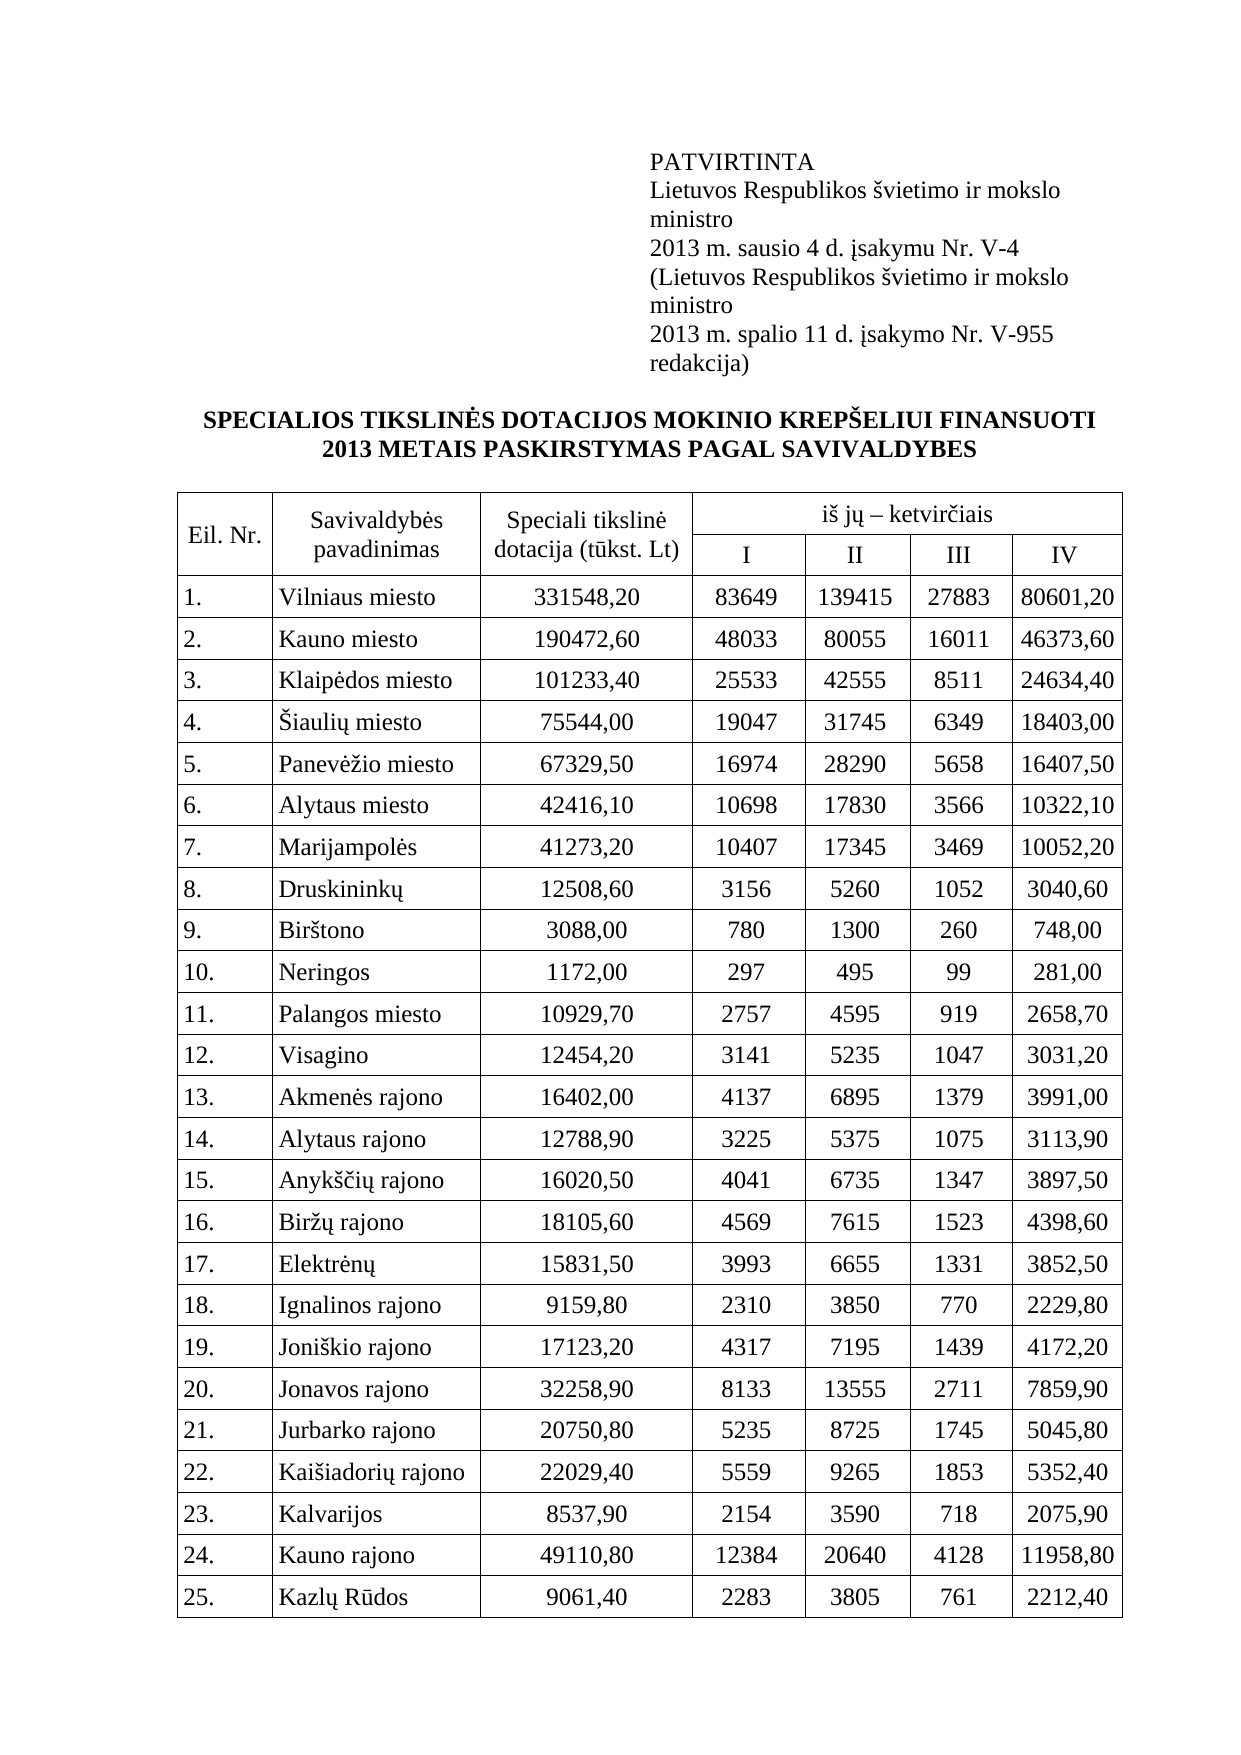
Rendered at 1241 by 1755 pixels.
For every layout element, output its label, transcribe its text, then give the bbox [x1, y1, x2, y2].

table_cell 9159,80 [481, 1285, 692, 1325]
table_cell 12788,90 [481, 1118, 692, 1158]
table_cell 12508,60 [481, 868, 692, 908]
table_cell 16407,50 [1013, 743, 1122, 783]
table_cell 4137 [693, 1076, 805, 1117]
table_cell 3469 [911, 826, 1012, 867]
table_cell Alytaus miesto [273, 785, 480, 825]
table_cell 3590 [806, 1493, 910, 1533]
table_cell 21. [178, 1410, 272, 1450]
table_cell 1300 [806, 910, 910, 950]
table_cell 2154 [693, 1493, 805, 1533]
table_cell Marijampolės [273, 826, 480, 867]
table_cell 8133 [693, 1368, 805, 1408]
table_cell 3897,50 [1013, 1160, 1122, 1200]
table_cell 780 [693, 910, 805, 950]
table_cell 1052 [911, 868, 1012, 908]
table_cell Jurbarko rajono [273, 1410, 480, 1450]
table_cell 22. [178, 1451, 272, 1492]
table_cell 12. [178, 1035, 272, 1075]
table_cell 748,00 [1013, 910, 1122, 950]
table_cell 25533 [693, 660, 805, 700]
table_cell Anykščių rajono [273, 1160, 480, 1200]
table_cell Panevėžio miesto [273, 743, 480, 783]
table_cell Vilniaus miesto [273, 576, 480, 617]
table_cell 16011 [911, 618, 1012, 658]
table_cell 4569 [693, 1201, 805, 1242]
table_cell 48033 [693, 618, 805, 658]
table_cell 19. [178, 1326, 272, 1367]
table_cell 1075 [911, 1118, 1012, 1158]
table_cell 5235 [693, 1410, 805, 1450]
table_cell 11958,80 [1013, 1535, 1122, 1575]
table_cell 16. [178, 1201, 272, 1242]
table_cell 2757 [693, 993, 805, 1033]
table_cell Kauno miesto [273, 618, 480, 658]
table_cell 4128 [911, 1535, 1012, 1575]
table_cell Jonavos rajono [273, 1368, 480, 1408]
table_cell 9061,40 [481, 1576, 692, 1617]
table_cell 260 [911, 910, 1012, 950]
table_cell 1. [178, 576, 272, 617]
table_cell 6349 [911, 701, 1012, 742]
table_cell Biržų rajono [273, 1201, 480, 1242]
table_cell 2711 [911, 1368, 1012, 1408]
table_cell 2658,70 [1013, 993, 1122, 1033]
table_cell 31745 [806, 701, 910, 742]
table_cell 10052,20 [1013, 826, 1122, 867]
table_cell Joniškio rajono [273, 1326, 480, 1367]
table_cell 2283 [693, 1576, 805, 1617]
table_cell 2. [178, 618, 272, 658]
table_cell 5375 [806, 1118, 910, 1158]
table_cell 1379 [911, 1076, 1012, 1117]
table_cell 32258,90 [481, 1368, 692, 1408]
table_cell Kauno rajono [273, 1535, 480, 1575]
table_cell Kalvarijos [273, 1493, 480, 1533]
table_cell 17830 [806, 785, 910, 825]
table_cell 2229,80 [1013, 1285, 1122, 1325]
table_cell 25. [178, 1576, 272, 1617]
table_cell 42416,10 [481, 785, 692, 825]
table_cell 99 [911, 951, 1012, 992]
table_cell Druskininkų [273, 868, 480, 908]
table_cell 18105,60 [481, 1201, 692, 1242]
text SPECIALIOS TIKSLINĖS DOTACIJOS MOKINIO KREPŠELIUI FINANSUOTI 2013 METAIS PASKIRSTYMAS PAGAL SAVIVALDYBES [177, 406, 1122, 463]
table_cell 17345 [806, 826, 910, 867]
table_cell 20640 [806, 1535, 910, 1575]
table_cell 18. [178, 1285, 272, 1325]
table_cell 41273,20 [481, 826, 692, 867]
table_cell 190472,60 [481, 618, 692, 658]
table_cell 28290 [806, 743, 910, 783]
table_cell 17123,20 [481, 1326, 692, 1367]
table_cell 919 [911, 993, 1012, 1033]
table_cell I [693, 535, 805, 575]
table_header Savivaldybės pavadinimas [273, 493, 480, 575]
table_cell Klaipėdos miesto [273, 660, 480, 700]
table_cell 101233,40 [481, 660, 692, 700]
table_cell 8511 [911, 660, 1012, 700]
table_cell 13555 [806, 1368, 910, 1408]
table_cell 10929,70 [481, 993, 692, 1033]
table_cell 10. [178, 951, 272, 992]
table_cell 1347 [911, 1160, 1012, 1200]
table_cell III [911, 535, 1012, 575]
table_cell 9. [178, 910, 272, 950]
table_cell 139415 [806, 576, 910, 617]
table_cell 4172,20 [1013, 1326, 1122, 1367]
table_cell 3566 [911, 785, 1012, 825]
table_cell 1523 [911, 1201, 1012, 1242]
text (Lietuvos Respublikos švietimo ir mokslo ministro [649, 262, 1122, 319]
table_cell 10322,10 [1013, 785, 1122, 825]
table_cell 7. [178, 826, 272, 867]
table_cell 13. [178, 1076, 272, 1117]
table_cell 1331 [911, 1243, 1012, 1283]
table_cell 42555 [806, 660, 910, 700]
table_cell 2075,90 [1013, 1493, 1122, 1533]
table_cell 20750,80 [481, 1410, 692, 1450]
table_cell 3805 [806, 1576, 910, 1617]
table_cell 8725 [806, 1410, 910, 1450]
table_cell 8537,90 [481, 1493, 692, 1533]
table_cell 11. [178, 993, 272, 1033]
table_cell 12384 [693, 1535, 805, 1575]
table_cell 3993 [693, 1243, 805, 1283]
table_cell 1047 [911, 1035, 1012, 1075]
table_cell 16402,00 [481, 1076, 692, 1117]
table_cell 27883 [911, 576, 1012, 617]
text redakcija) [649, 348, 1122, 377]
table_cell 67329,50 [481, 743, 692, 783]
text PATVIRTINTA [649, 147, 1122, 176]
table_cell Neringos [273, 951, 480, 992]
table_cell 3113,90 [1013, 1118, 1122, 1158]
table_cell 75544,00 [481, 701, 692, 742]
table_cell Elektrėnų [273, 1243, 480, 1283]
table_cell 6895 [806, 1076, 910, 1117]
table_cell 3850 [806, 1285, 910, 1325]
table_cell 495 [806, 951, 910, 992]
table_cell Kaišiadorių rajono [273, 1451, 480, 1492]
table_cell 5352,40 [1013, 1451, 1122, 1492]
table_cell 4398,60 [1013, 1201, 1122, 1242]
table_cell 7615 [806, 1201, 910, 1242]
table_cell Šiaulių miesto [273, 701, 480, 742]
table_cell 4041 [693, 1160, 805, 1200]
table_cell 4. [178, 701, 272, 742]
table_cell 5559 [693, 1451, 805, 1492]
text 2013 m. sausio 4 d. įsakymu Nr. V-4 [649, 233, 1122, 262]
table_cell 80601,20 [1013, 576, 1122, 617]
table_cell 3991,00 [1013, 1076, 1122, 1117]
table_cell 10698 [693, 785, 805, 825]
table_cell 12454,20 [481, 1035, 692, 1075]
table_cell 4317 [693, 1326, 805, 1367]
table_cell 24634,40 [1013, 660, 1122, 700]
table_cell 3088,00 [481, 910, 692, 950]
table_cell 46373,60 [1013, 618, 1122, 658]
table_cell 1439 [911, 1326, 1012, 1367]
table_header Speciali tikslinė dotacija (tūkst. Lt) [481, 493, 692, 575]
table_cell 3852,50 [1013, 1243, 1122, 1283]
table_cell IV [1013, 535, 1122, 575]
table_cell 22029,40 [481, 1451, 692, 1492]
table_header Eil. Nr. [178, 493, 272, 575]
table_cell 2310 [693, 1285, 805, 1325]
table_cell 16020,50 [481, 1160, 692, 1200]
table_cell 3225 [693, 1118, 805, 1158]
table_cell 1172,00 [481, 951, 692, 992]
table_cell 18403,00 [1013, 701, 1122, 742]
table_cell 6. [178, 785, 272, 825]
table_cell 297 [693, 951, 805, 992]
table_cell 3040,60 [1013, 868, 1122, 908]
table_cell 20. [178, 1368, 272, 1408]
table_cell 1745 [911, 1410, 1012, 1450]
table_cell 331548,20 [481, 576, 692, 617]
table_cell 761 [911, 1576, 1012, 1617]
table_cell 16974 [693, 743, 805, 783]
table_cell 14. [178, 1118, 272, 1158]
table_cell Akmenės rajono [273, 1076, 480, 1117]
table_cell Birštono [273, 910, 480, 950]
table_cell 2212,40 [1013, 1576, 1122, 1617]
table_cell 718 [911, 1493, 1012, 1533]
table_header iš jų – ketvirčiais [693, 493, 1122, 533]
table_cell 1853 [911, 1451, 1012, 1492]
table_cell 19047 [693, 701, 805, 742]
table_cell 15831,50 [481, 1243, 692, 1283]
table_cell Alytaus rajono [273, 1118, 480, 1158]
table_cell II [806, 535, 910, 575]
table_cell Ignalinos rajono [273, 1285, 480, 1325]
table_cell 770 [911, 1285, 1012, 1325]
table_cell 3. [178, 660, 272, 700]
text 2013 m. spalio 11 d. įsakymo Nr. V-955 [649, 319, 1122, 348]
table_cell 5045,80 [1013, 1410, 1122, 1450]
table_cell 17. [178, 1243, 272, 1283]
table_cell 5. [178, 743, 272, 783]
table_cell 3141 [693, 1035, 805, 1075]
table_cell 5658 [911, 743, 1012, 783]
table_cell 281,00 [1013, 951, 1122, 992]
table_cell Palangos miesto [273, 993, 480, 1033]
table_cell 8. [178, 868, 272, 908]
table_cell 9265 [806, 1451, 910, 1492]
table_cell 3031,20 [1013, 1035, 1122, 1075]
table_cell 6735 [806, 1160, 910, 1200]
table_cell 7195 [806, 1326, 910, 1367]
table_cell 24. [178, 1535, 272, 1575]
table_cell 3156 [693, 868, 805, 908]
table_cell 83649 [693, 576, 805, 617]
table_cell 23. [178, 1493, 272, 1533]
text Lietuvos Respublikos švietimo ir mokslo ministro [649, 176, 1122, 233]
table_cell Kazlų Rūdos [273, 1576, 480, 1617]
table_cell 7859,90 [1013, 1368, 1122, 1408]
table_cell 15. [178, 1160, 272, 1200]
table_cell 80055 [806, 618, 910, 658]
table_cell 49110,80 [481, 1535, 692, 1575]
table_cell Visagino [273, 1035, 480, 1075]
table_cell 4595 [806, 993, 910, 1033]
table_cell 5235 [806, 1035, 910, 1075]
table_cell 5260 [806, 868, 910, 908]
table_cell 6655 [806, 1243, 910, 1283]
table_cell 10407 [693, 826, 805, 867]
